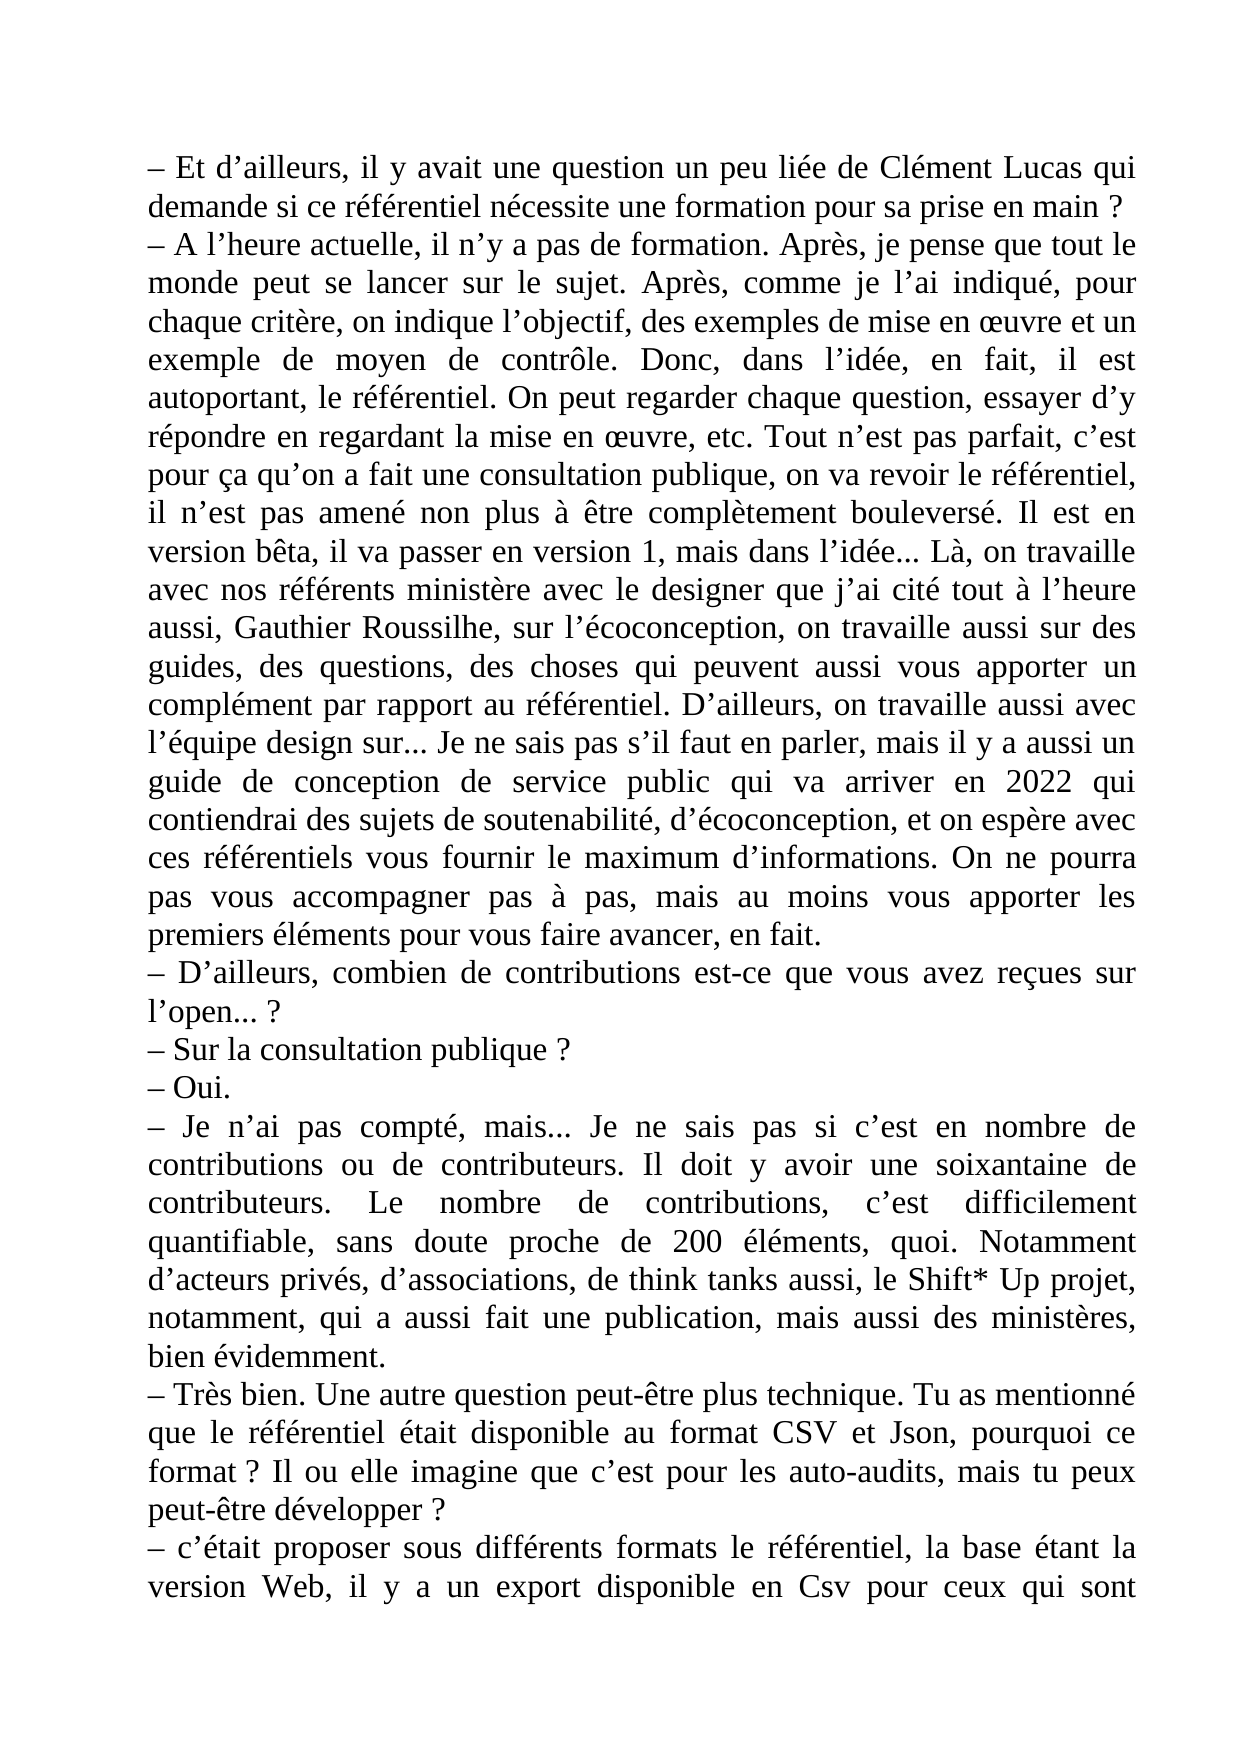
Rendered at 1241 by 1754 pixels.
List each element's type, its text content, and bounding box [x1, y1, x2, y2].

text – Je n’ai pas compté, mais... Je ne sais pas si c’est en nombre de contributions ou de contributeurs. Il doit y avoir une soixantaine de contributeurs. Le nombre de contributions, c’est difficilement quantifiable, sans doute proche de 200 éléments, quoi. Notamment d’acteurs privés, d’associations, de think tanks aussi, le Shift* Up projet, notamment, qui a aussi fait une publication, mais aussi des ministères, bien évidemment. [148, 1106, 1137, 1374]
text – c’était proposer sous différents formats le référentiel, la base étant la version Web, il y a un export disponible en Csv pour ceux qui sont [148, 1528, 1137, 1604]
text – Oui. [148, 1068, 1137, 1106]
text – D’ailleurs, combien de contributions est-ce que vous avez reçues sur l’open... ? [148, 953, 1137, 1029]
text – A l’heure actuelle, il n’y a pas de formation. Après, je pense que tout le monde peut se lancer sur le sujet. Après, comme je l’ai indiqué, pour chaque critère, on indique l’objectif, des exemples de mise en œuvre et un exemple de moyen de contrôle. Donc, dans l’idée, en fait, il est autoportant, le référentiel. On peut regarder chaque question, essayer d’y répondre en regardant la mise en œuvre, etc. Tout n’est pas parfait, c’est pour ça qu’on a fait une consultation publique, on va revoir le référentiel, il n’est pas amené non plus à être complètement bouleversé. Il est en version bêta, il va passer en version 1, mais dans l’idée... Là, on travaille avec nos référents ministère avec le designer que j’ai cité tout à l’heure aussi, Gauthier Roussilhe, sur l’écoconception, on travaille aussi sur des guides, des questions, des choses qui peuvent aussi vous apporter un complément par rapport au référentiel. D’ailleurs, on travaille aussi avec l’équipe design sur... Je ne sais pas s’il faut en parler, mais il y a aussi un guide de conception de service public qui va arriver en 2022 qui contiendrai des sujets de soutenabilité, d’écoconception, et on espère avec ces référentiels vous fournir le maximum d’informations. On ne pourra pas vous accompagner pas à pas, mais au moins vous apporter les premiers éléments pour vous faire avancer, en fait. [148, 224, 1137, 953]
text – Très bien. Une autre question peut-être plus technique. Tu as mentionné que le référentiel était disponible au format CSV et Json, pourquoi ce format ? Il ou elle imagine que c’est pour les auto-audits, mais tu peux peut-être développer ? [148, 1374, 1137, 1528]
text – Et d’ailleurs, il y avait une question un peu liée de Clément Lucas qui demande si ce référentiel nécessite une formation pour sa prise en main ? [148, 148, 1137, 224]
text – Sur la consultation publique ? [148, 1029, 1137, 1068]
